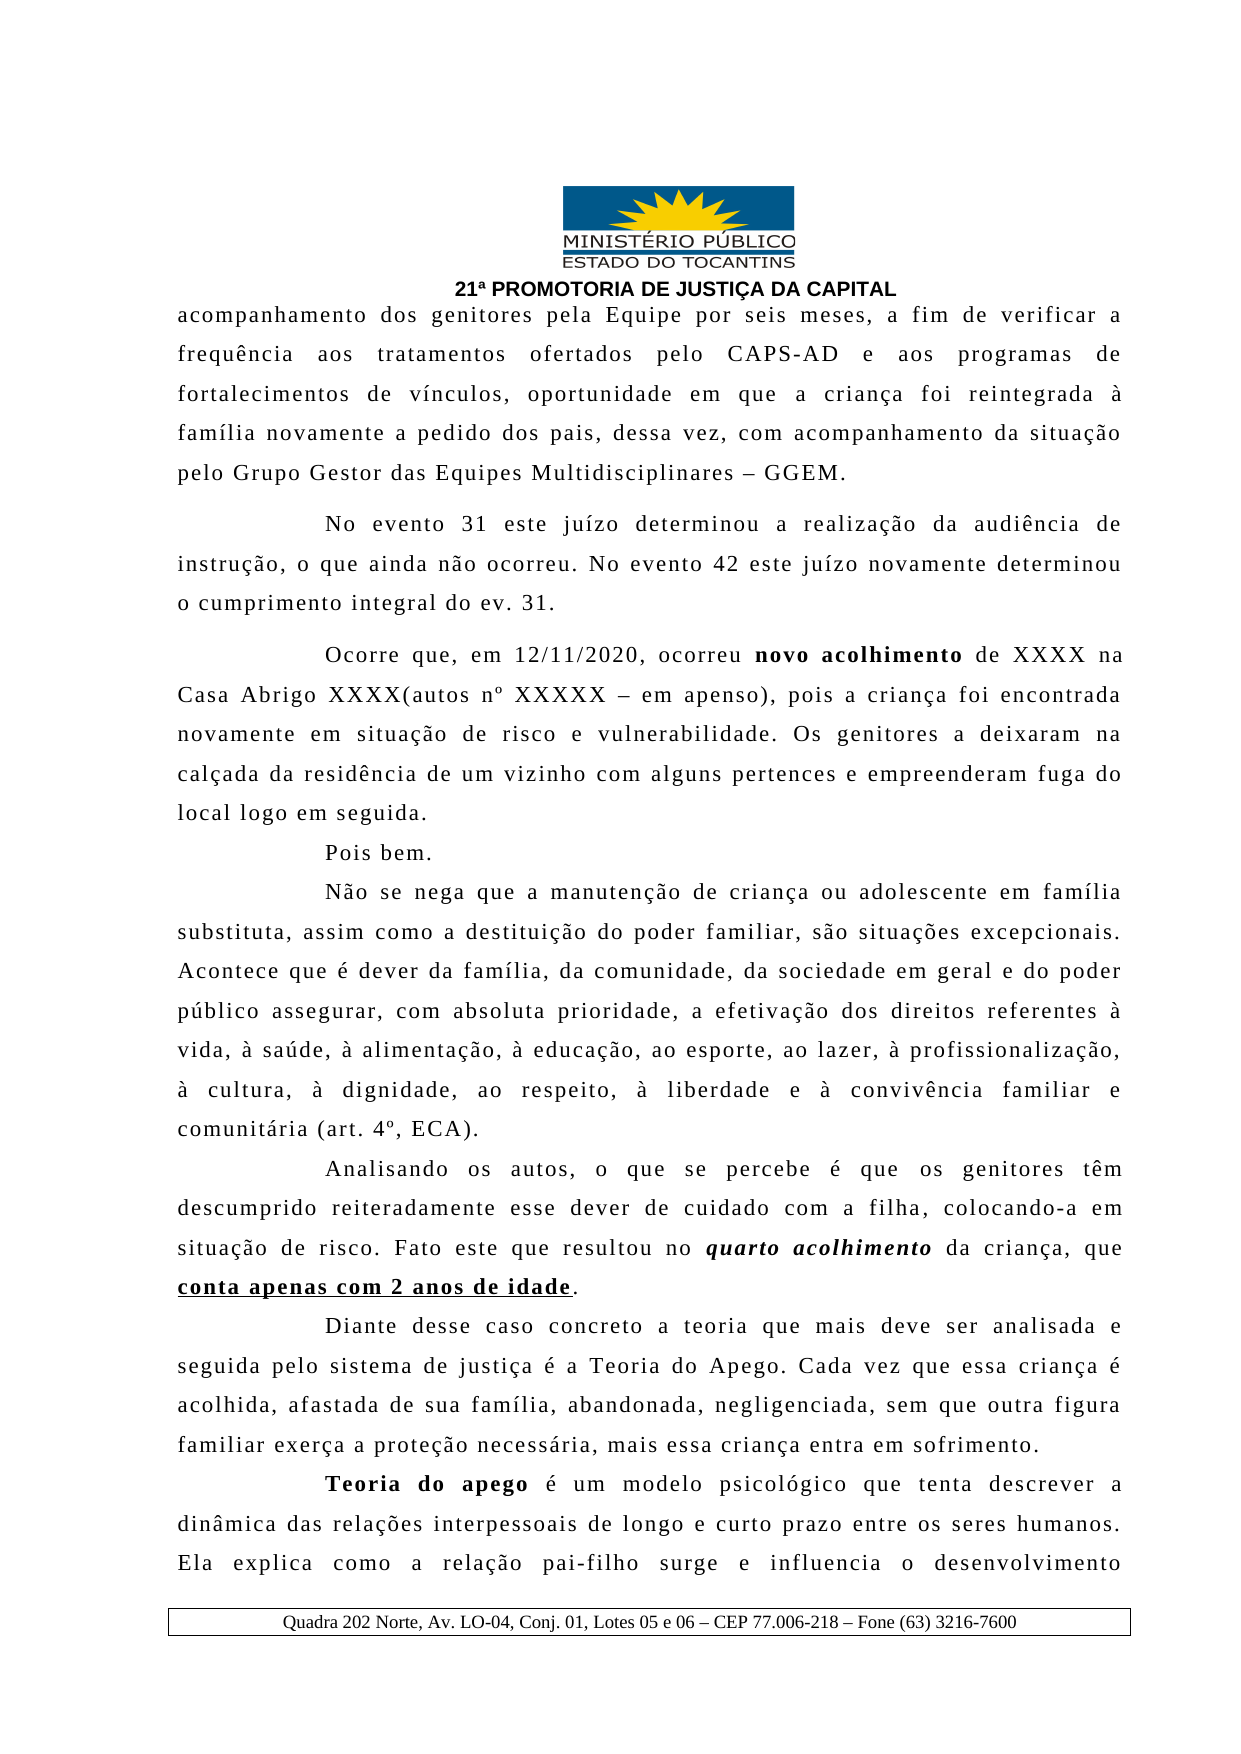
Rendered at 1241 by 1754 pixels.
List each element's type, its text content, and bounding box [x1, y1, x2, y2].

text Não se nega que a manutenção de criança ou adolescente em família substituta, assim como a destituição do poder familiar, são situações excepcionais. Acontece que é dever da família, da comunidade, da sociedade em geral e do poder público assegurar, com absoluta prioridade, a efetivação dos direitos referentes à vida, à saúde, à alimentação, à educação, ao esporte, ao lazer, à profissionalização, à cultura, à dignidade, ao respeito, à liberdade e à convivência familiar e comunitária (art. 4º, ECA). [177, 878, 1122, 1142]
text Teoria do apego é um modelo psicológico que tenta descrever a dinâmica das relações interpessoais de longo e curto prazo entre os seres humanos. Ela explica como a relação pai-filho surge e influencia o desenvolvimento [177, 1471, 1122, 1576]
text No evento 31 este juízo determinou a realização da audiência de instrução, o que ainda não ocorreu. No evento 42 este juízo novamente determinou o cumprimento integral do ev. 31. [177, 511, 1122, 616]
text Analisando os autos, o que se percebe é que os genitores têm descumprido reiteradamente esse dever de cuidado com a filha, colocando-a em situação de risco. Fato este que resultou no quarto acolhimento da criança, que conta apenas com 2 anos de idade. [177, 1155, 1122, 1299]
text Ocorre que, em 12/11/2020, ocorreu novo acolhimento de XXXX na Casa Abrigo XXXX(autos nº XXXXX – em apenso), pois a criança foi encontrada novamente em situação de risco e vulnerabilidade. Os genitores a deixaram na calçada da residência de um vizinho com alguns pertences e empreenderam fuga do local logo em seguida. [177, 641, 1122, 826]
picture [563, 186, 796, 268]
text Diante desse caso concreto a teoria que mais deve ser analisada e seguida pelo sistema de justiça é a Teoria do Apego. Cada vez que essa criança é acolhida, afastada de sua família, abandonada, negligenciada, sem que outra figura familiar exerça a proteção necessária, mais essa criança entra em sofrimento. [177, 1313, 1122, 1457]
text acompanhamento dos genitores pela Equipe por seis meses, a fim de verificar a frequência aos tratamentos ofertados pelo CAPS-AD e aos programas de fortalecimentos de vínculos, oportunidade em que a criança foi reintegrada à família novamente a pedido dos pais, dessa vez, com acompanhamento da situação pelo Grupo Gestor das Equipes Multidisciplinares – GGEM. [177, 301, 1122, 485]
text Pois bem. [177, 839, 1122, 865]
